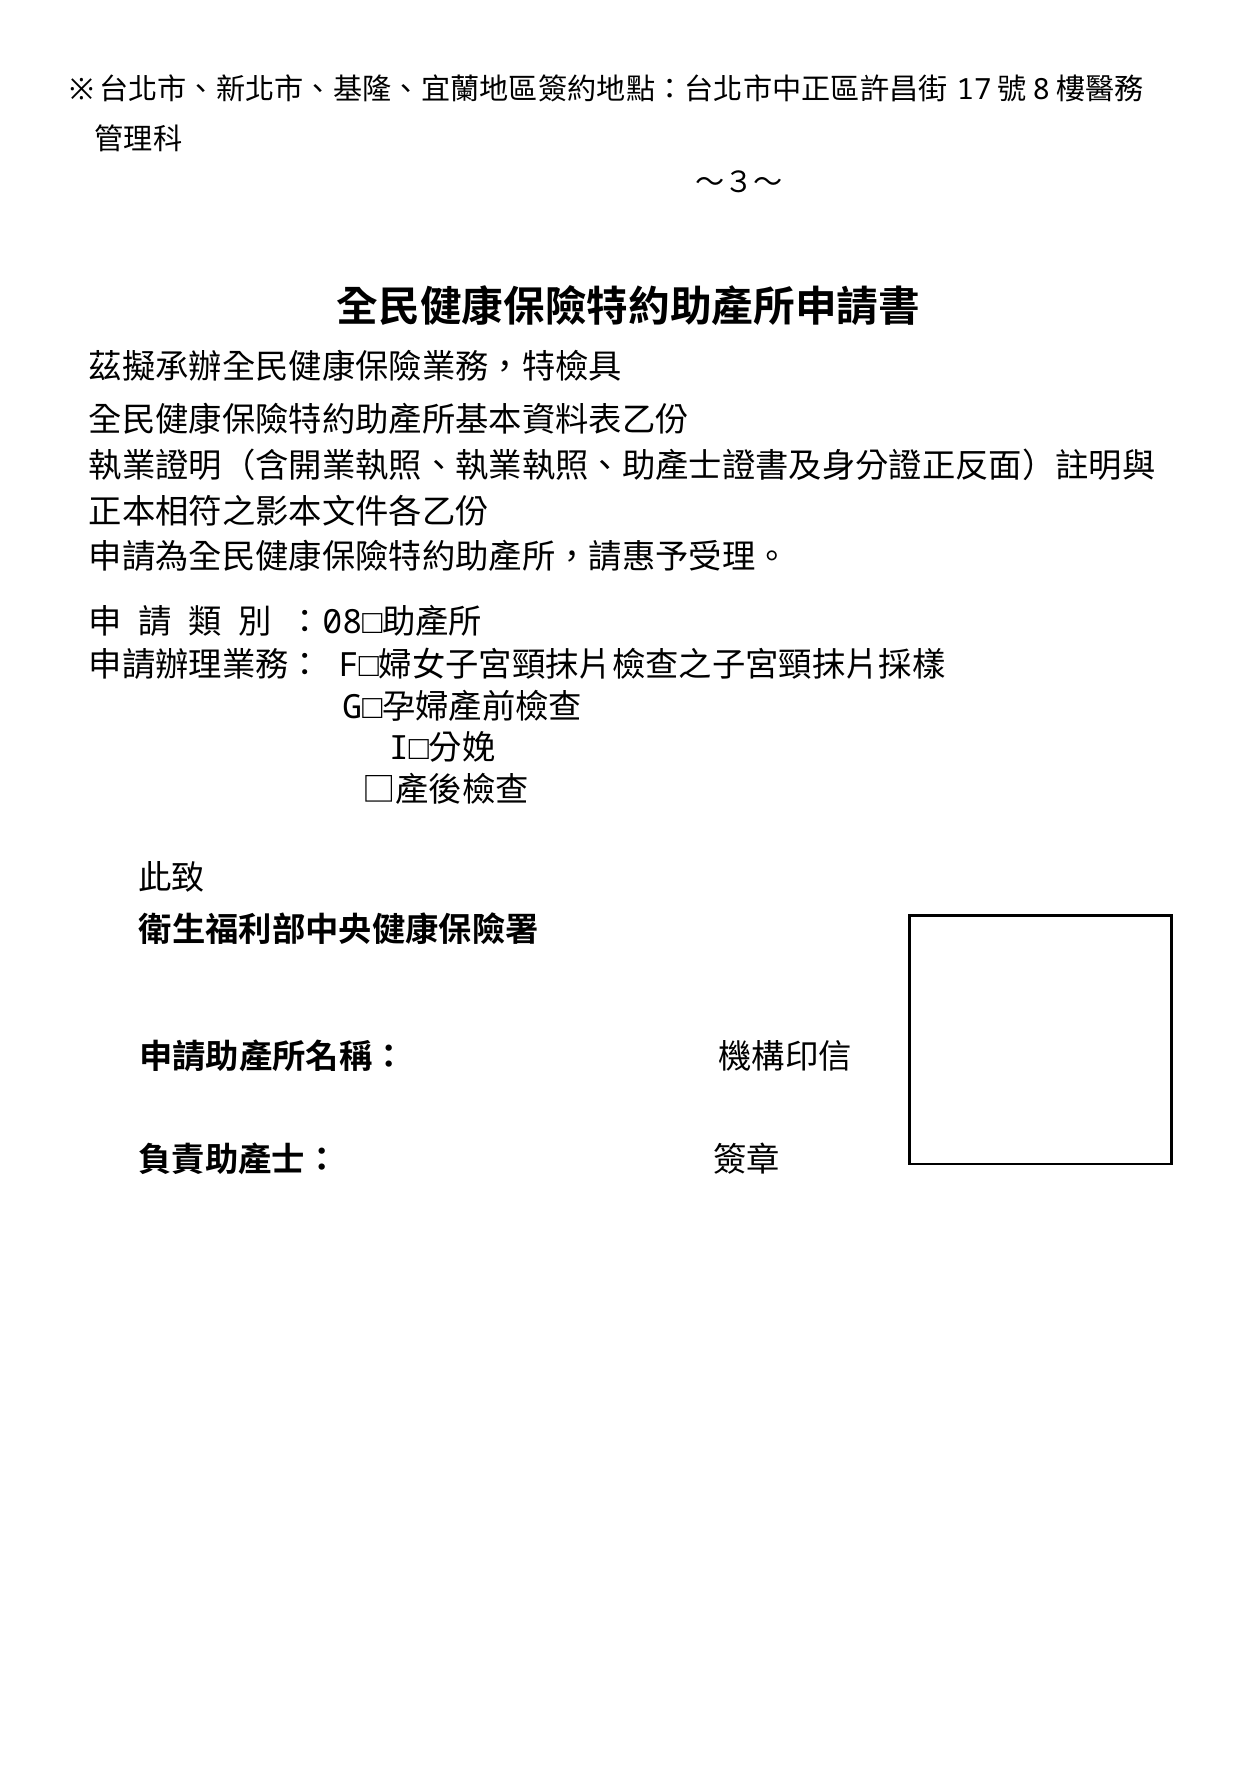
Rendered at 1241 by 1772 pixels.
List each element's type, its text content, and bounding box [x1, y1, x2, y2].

text □產後檢查 [89, 768, 1168, 810]
text 申請為全民健康保險特約助產所，請惠予受理。 [89, 532, 1168, 578]
text ～３～ [89, 159, 1168, 201]
text 申請辦理業務： F□婦女子宮頸抹片檢查之子宮頸抹片採樣 [89, 643, 1168, 685]
text I□分娩 [89, 726, 1168, 768]
text 茲擬承辦全民健康保險業務，特檢具 [89, 341, 1168, 387]
text 全民健康保險特約助產所申請書 [89, 273, 1168, 334]
text 執業證明（含開業執照、執業執照、助產士證書及身分證正反面）註明與正本相符之影本文件各乙份 [89, 441, 1168, 532]
text 衛生福利部中央健康保險署 [89, 903, 1168, 951]
text ※台北市、新北市、基隆、宜蘭地區簽約地點：台北市中正區許昌街17號8樓醫務管理科 [64, 59, 1144, 159]
text 申請助產所名稱： 機構印信 [139, 1039, 908, 1076]
text 此致 [118, 856, 1168, 898]
text G□孕婦產前檢查 [89, 685, 1168, 726]
text 全民健康保險特約助產所基本資料表乙份 [89, 395, 1168, 441]
text 申 請 類 別 ：08□助產所 [89, 595, 1168, 643]
text 負責助產士： 簽章 [89, 1122, 1168, 1184]
